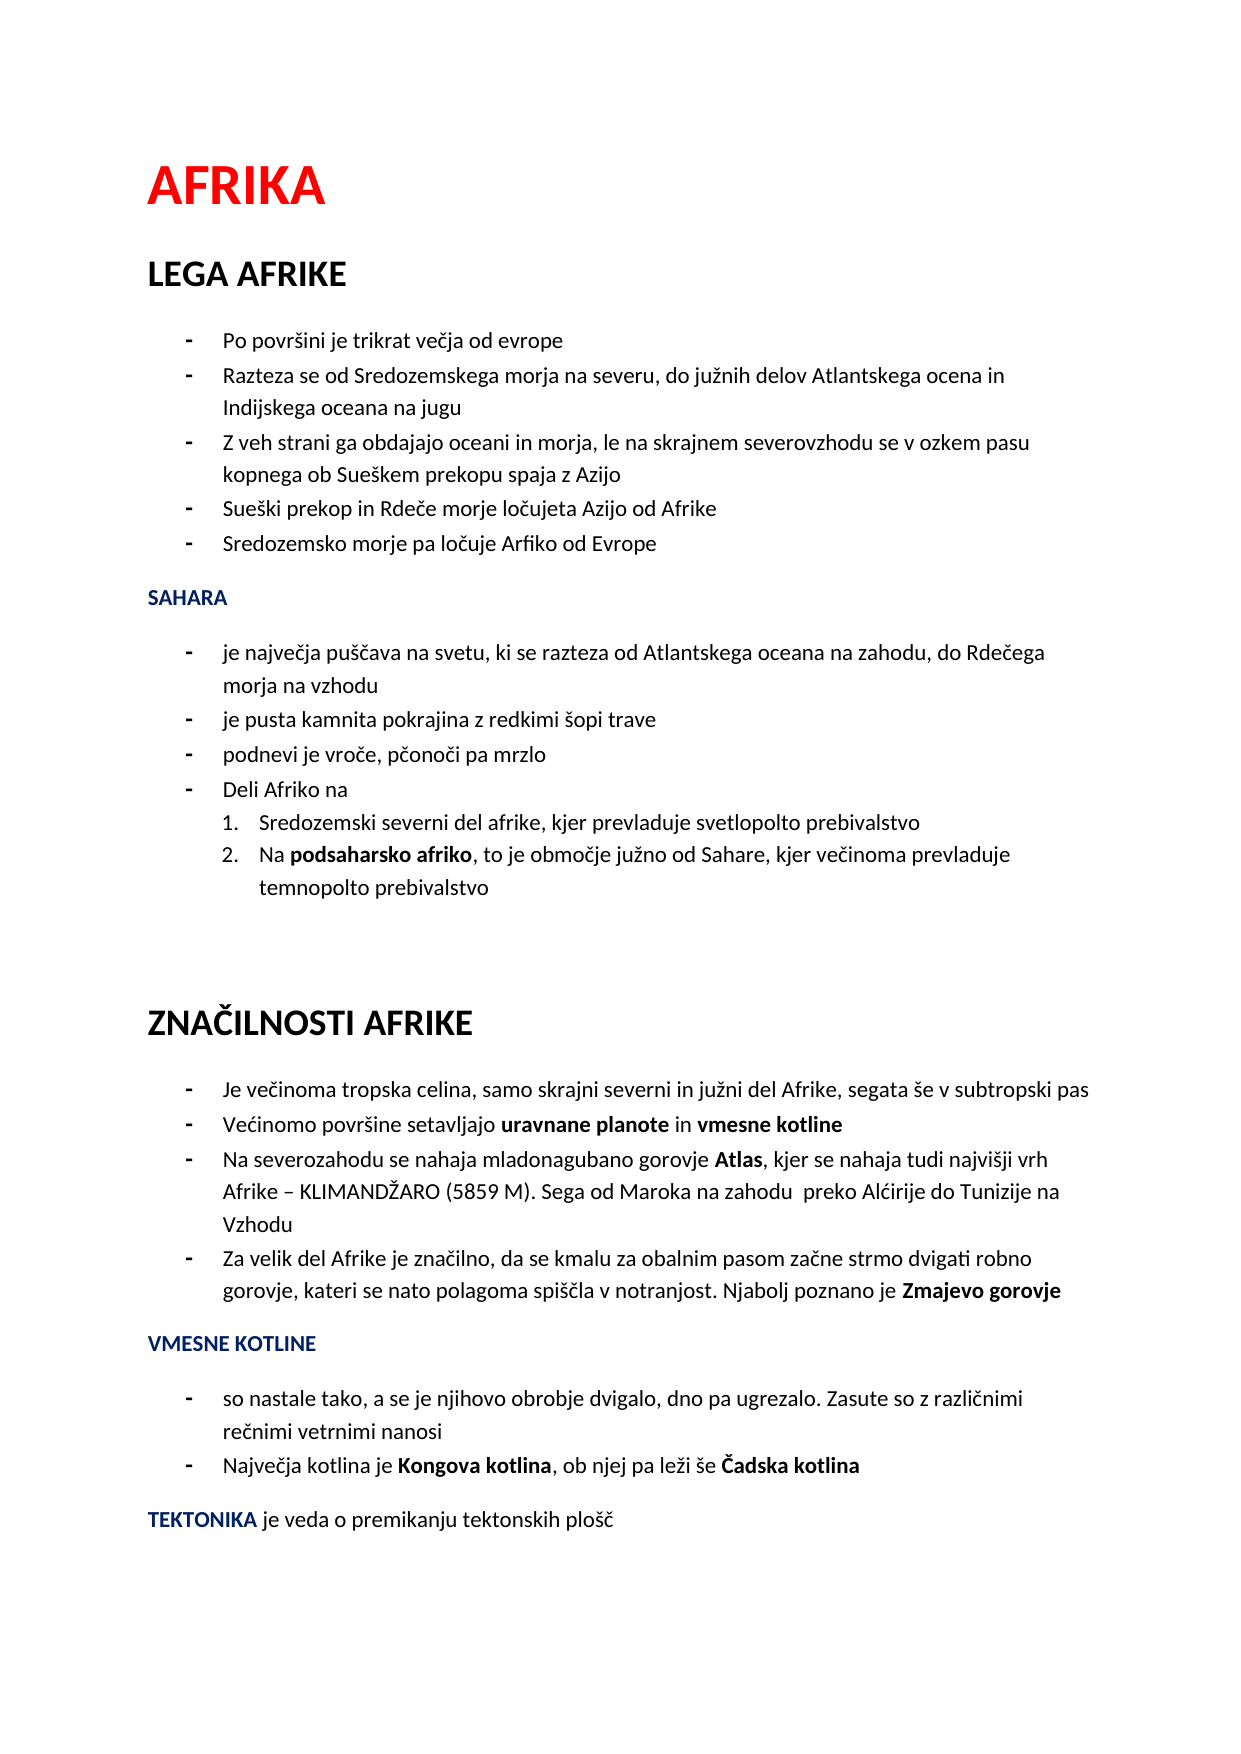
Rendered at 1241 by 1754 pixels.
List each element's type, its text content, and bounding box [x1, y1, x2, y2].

list je pusta kamnita pokrajina z redkimi šopi trave [185, 703, 1093, 734]
list so nastale tako, a se je njihovo obrobje dvigalo, dno pa ugrezalo. Zasute so z različnimi rečnimi vetrnimi nanosi [185, 1383, 1093, 1445]
list je največja puščava na svetu, ki se razteza od Atlantskega oceana na zahodu, do Rdečega morja na vzhodu [185, 636, 1093, 699]
list Z veh strani ga obdajajo oceani in morja, le na skrajnem severovzhodu se v ozkem pasu kopnega ob Sueškem prekopu spaja z Azijo [185, 426, 1093, 488]
list Na severozahodu se nahaja mladonagubano gorovje Atlas, kjer se nahaja tudi najvišji vrh Afrike – KLIMANDŽARO (5859 M). Sega od Maroka na zahodu preko Alćirije do Tunizije na Vzhodu [185, 1143, 1093, 1238]
text VMESNE KOTLINE [148, 1329, 1093, 1358]
list Većinomo površine setavljajo uravnane planote in vmesne kotline [185, 1108, 1093, 1138]
list Je večinoma tropska celina, samo skrajni severni in južni del Afrike, segata še v subtropski pas [185, 1073, 1093, 1103]
list Razteza se od Sredozemskega morja na severu, do južnih delov Atlantskega ocena in Indijskega oceana na jugu [185, 359, 1093, 422]
list Za velik del Afrike je značilno, da se kmalu za obalnim pasom začne strmo dvigati robno gorovje, kateri se nato polagoma spiščla v notranjost. Njabolj poznano je Zmajevo gorovje [185, 1242, 1093, 1304]
list Sueški prekop in Rdeče morje ločujeta Azijo od Afrike [185, 493, 1093, 523]
list Največja kotlina je Kongova kotlina, ob njej pa leži še Čadska kotlina [185, 1449, 1093, 1480]
text TEKTONIKA je veda o premikanju tektonskih plošč [148, 1505, 1093, 1533]
list Sredozemski severni del afrike, kjer prevladuje svetlopolto prebivalstvo [221, 808, 1093, 836]
text AFRIKA [148, 148, 1093, 219]
list Deli Afriko na [185, 773, 1093, 804]
list Na podsaharsko afriko, to je območje južno od Sahare, kjer večinoma prevladuje temnopolto prebivalstvo [221, 841, 1093, 901]
list podnevi je vroče, pčonoči pa mrzlo [185, 738, 1093, 769]
list Sredozemsko morje pa ločuje Arfiko od Evrope [185, 528, 1093, 558]
text SAHARA [148, 583, 1093, 611]
text ZNAČILNOSTI AFRIKE [148, 999, 1093, 1045]
list Po površini je trikrat večja od evrope [185, 324, 1093, 354]
text LEGA AFRIKE [148, 250, 1093, 296]
